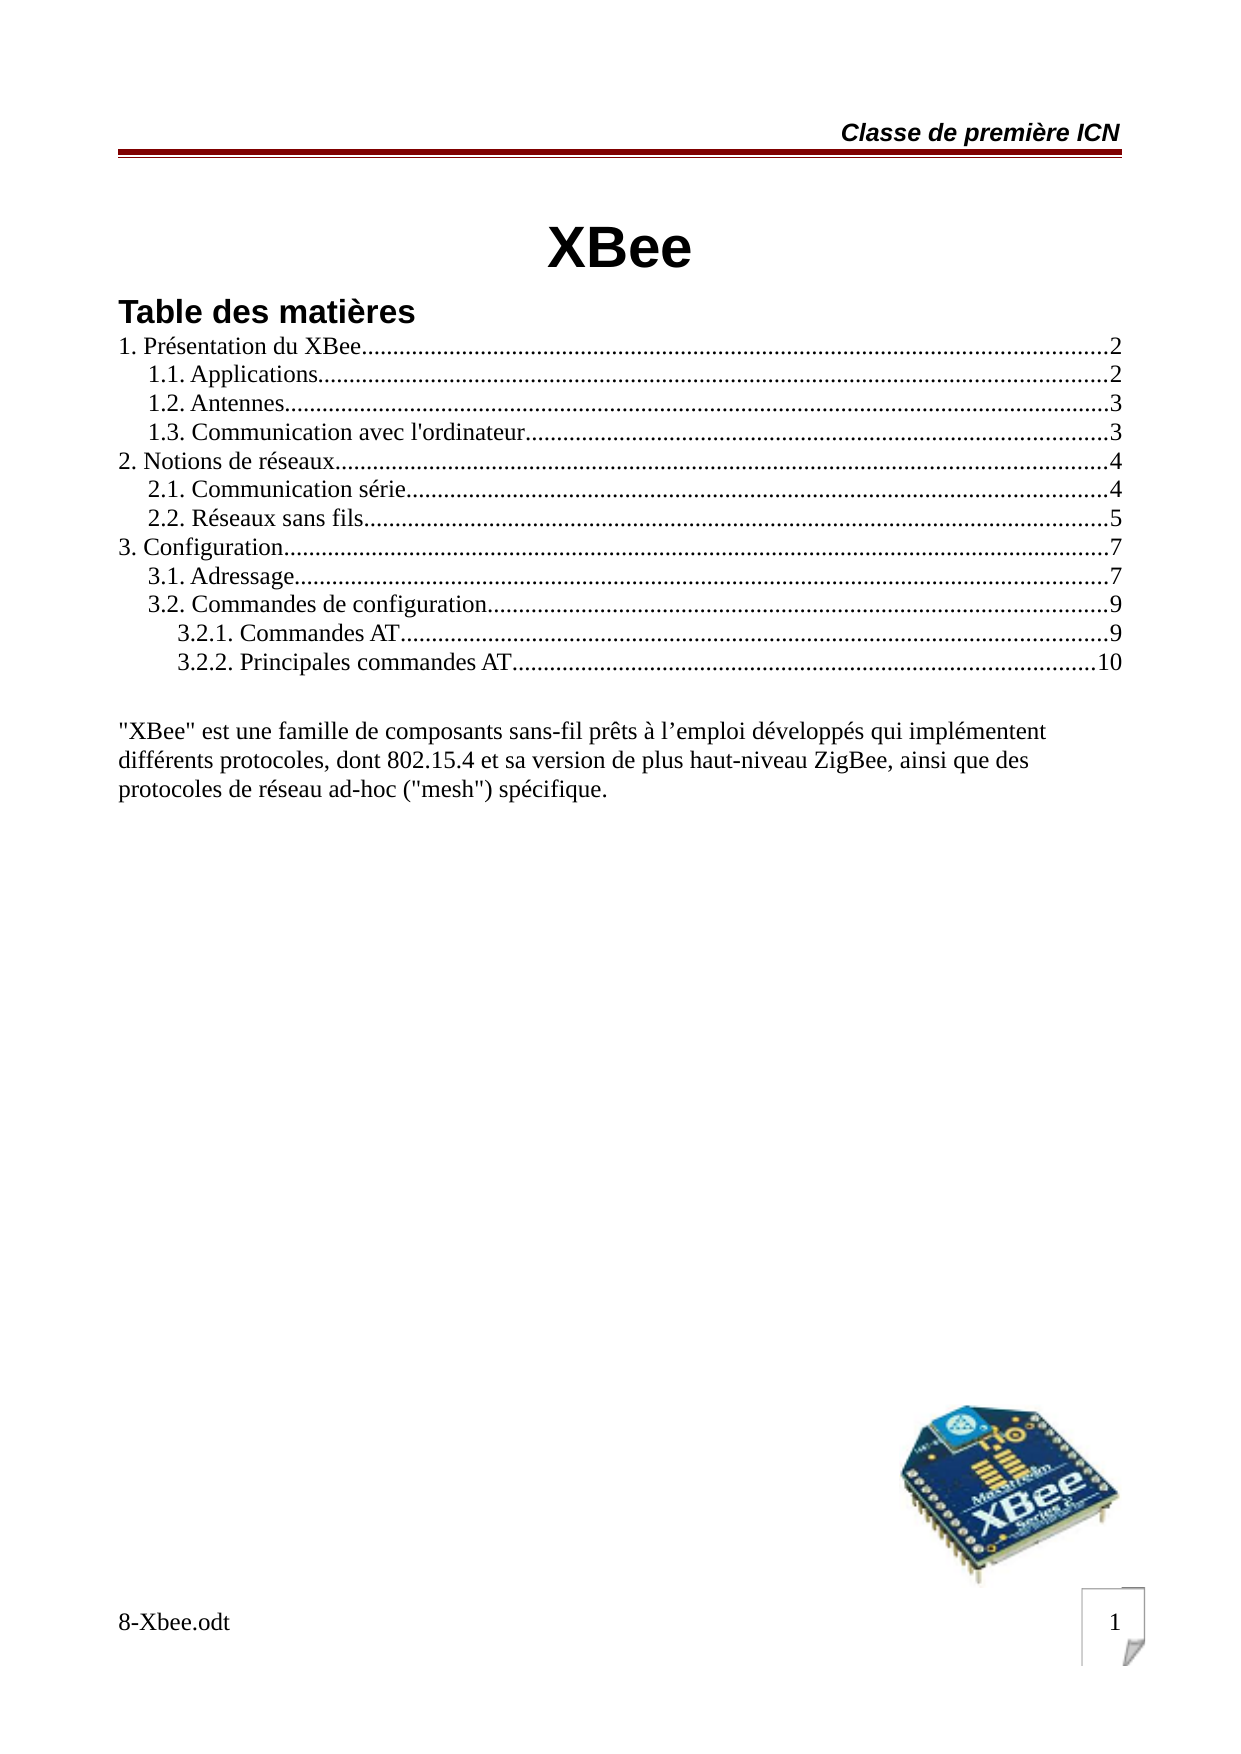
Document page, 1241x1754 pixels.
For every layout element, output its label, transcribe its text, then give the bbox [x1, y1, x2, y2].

text 1.2. Antennes 3 [148, 388, 1122, 417]
text 2.2. Réseaux sans fils 5 [148, 503, 1122, 532]
text 3.1. Adressage 7 [148, 561, 1122, 589]
text 1. Présentation du XBee 2 [118, 331, 1122, 359]
title XBee [118, 213, 1122, 280]
text 3.2.2. Principales commandes AT 10 [177, 647, 1122, 676]
text 1.3. Communication avec l'ordinateur 3 [148, 417, 1122, 446]
subtitle Table des matières [118, 292, 1122, 331]
text 2.1. Communication série 4 [148, 474, 1122, 503]
picture [899, 1404, 1122, 1588]
text 3.2.1. Commandes AT 9 [177, 618, 1122, 647]
text 3. Configuration 7 [118, 532, 1122, 561]
text "XBee" est une famille de composants sans-fil prêts à l’emploi développés qui implémentent différents protocoles, dont 802.15.4 et sa version de plus haut-niveau ZigBee, ainsi que des protocoles de réseau ad-hoc ("mesh") spécifique. [118, 716, 1122, 803]
text 3.2. Commandes de configuration 9 [148, 589, 1122, 618]
text 1.1. Applications 2 [148, 359, 1122, 388]
text 2. Notions de réseaux 4 [118, 446, 1122, 474]
